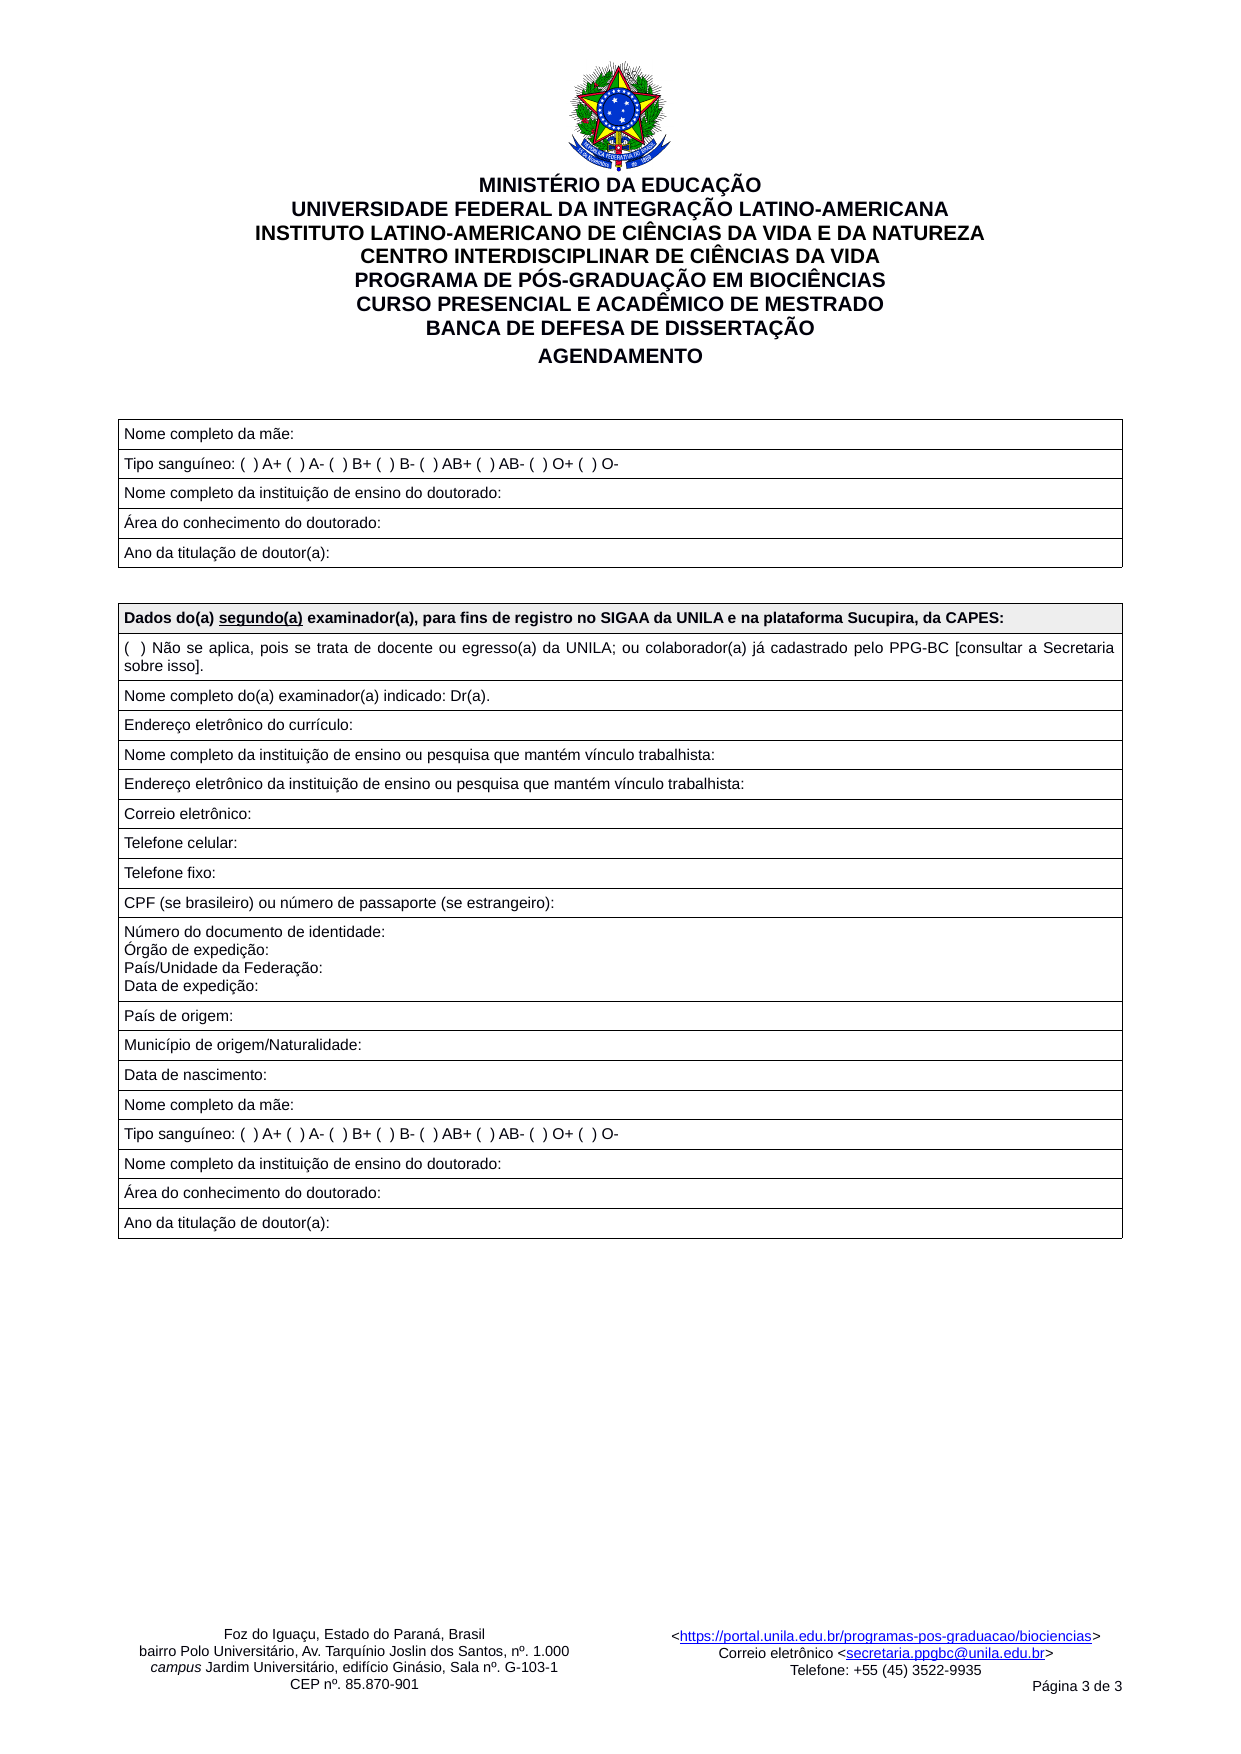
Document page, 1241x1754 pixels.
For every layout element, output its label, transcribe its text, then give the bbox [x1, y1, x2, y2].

table_cell Data de nascimento: [119, 1061, 1122, 1089]
table_header Dados do(a) segundo(a) examinador(a), para fins de registro no SIGAA da UNILA e na plataforma Sucupira, da CAPES: [119, 604, 1122, 633]
table_cell CPF (se brasileiro) ou número de passaporte (se estrangeiro): [119, 889, 1122, 917]
table_cell Tipo sanguíneo: ( ) A+ ( ) A- ( ) B+ ( ) B- ( ) AB+ ( ) AB- ( ) O+ ( ) O- [119, 450, 1122, 478]
table_cell Nome completo da instituição de ensino ou pesquisa que mantém vínculo trabalhista: [119, 741, 1122, 769]
table_cell Ano da titulação de doutor(a): [119, 539, 1122, 567]
table_cell Telefone fixo: [119, 859, 1122, 887]
table_cell Nome completo da instituição de ensino do doutorado: [119, 1150, 1122, 1178]
table_cell Área do conhecimento do doutorado: [119, 1179, 1122, 1208]
picture [565, 59, 675, 173]
table_cell Nome completo do(a) examinador(a) indicado: Dr(a). [119, 681, 1122, 710]
table_cell Nome completo da mãe: [119, 420, 1122, 449]
table_cell Correio eletrônico: [119, 800, 1122, 828]
table_cell Número do documento de identidade: Órgão de expedição: País/Unidade da Federação: Data de expedição: [119, 918, 1122, 1001]
table_cell Endereço eletrônico da instituição de ensino ou pesquisa que mantém vínculo trabalhista: [119, 770, 1122, 799]
table_cell Telefone celular: [119, 829, 1122, 858]
table_cell Município de origem/Naturalidade: [119, 1031, 1122, 1060]
table_cell ( ) Não se aplica, pois se trata de docente ou egresso(a) da UNILA; ou colaborador(a) já cadastrado pelo PPG-BC [consultar a Secretaria sobre isso]. [119, 634, 1122, 680]
table_cell Endereço eletrônico do currículo: [119, 711, 1122, 739]
table_cell País de origem: [119, 1002, 1122, 1030]
table_cell Nome completo da mãe: [119, 1091, 1122, 1119]
table_cell Ano da titulação de doutor(a): [119, 1209, 1122, 1237]
table_cell Nome completo da instituição de ensino do doutorado: [119, 479, 1122, 508]
table_cell Tipo sanguíneo: ( ) A+ ( ) A- ( ) B+ ( ) B- ( ) AB+ ( ) AB- ( ) O+ ( ) O- [119, 1120, 1122, 1149]
table_cell Área do conhecimento do doutorado: [119, 509, 1122, 537]
